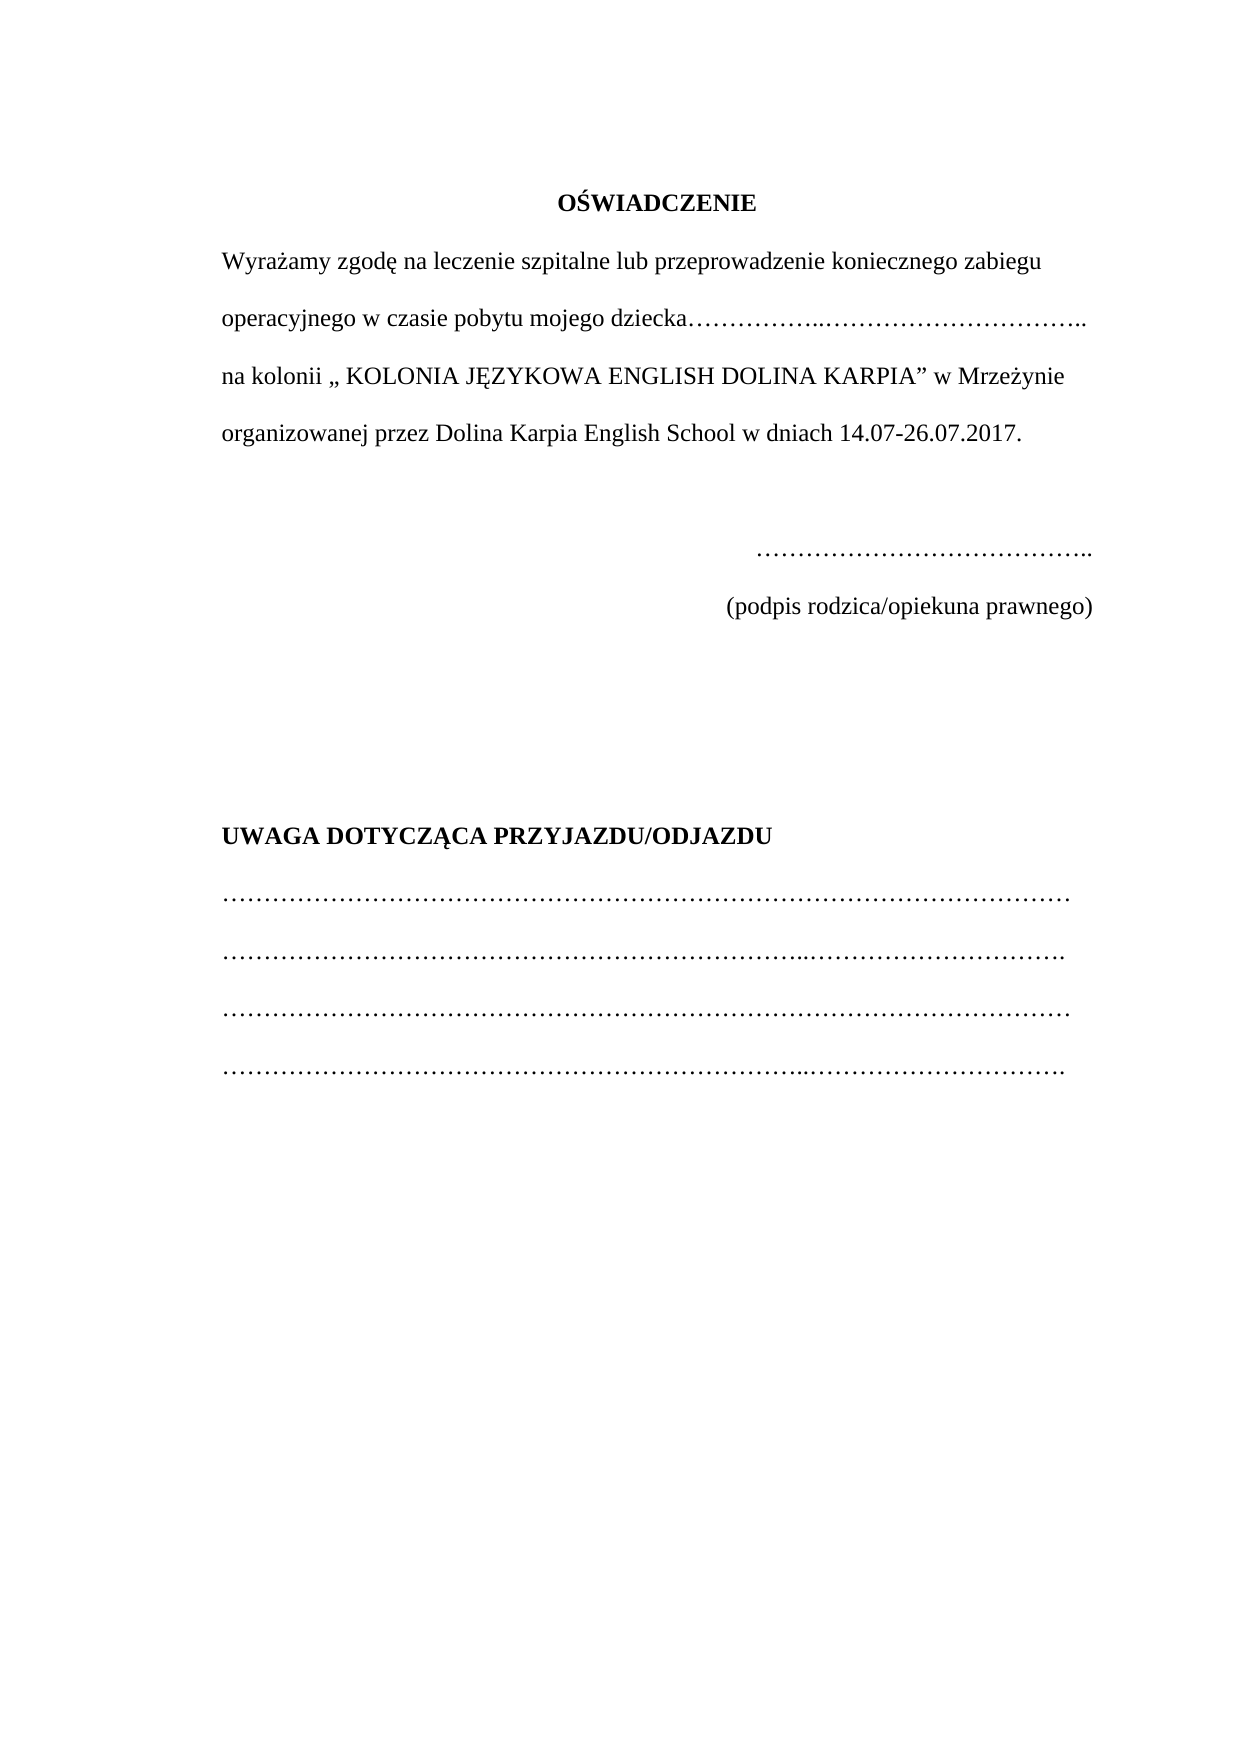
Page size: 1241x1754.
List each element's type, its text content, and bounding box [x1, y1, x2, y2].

text UWAGA DOTYCZĄCA PRZYJAZDU/ODJAZDU [221, 821, 1093, 850]
text ………………………………………………………………………………………………………………………………………………………..………………………….………………………………………………………………………………………………………………………………………………………..…………………………. [221, 878, 1093, 1080]
text operacyjnego w czasie pobytu mojego dziecka……………..………………………….. [221, 303, 1093, 332]
text (podpis rodzica/opiekuna prawnego) [221, 591, 1093, 620]
text Wyrażamy zgodę na leczenie szpitalne lub przeprowadzenie koniecznego zabiegu [221, 246, 1093, 275]
text OŚWIADCZENIE [221, 188, 1093, 217]
text ………………………………….. [221, 533, 1093, 562]
text na kolonii „ KOLONIA JĘZYKOWA ENGLISH DOLINA KARPIA” w Mrzeżynie organizowanej przez Dolina Karpia English School w dniach 14.07-26.07.2017. [221, 361, 1093, 447]
